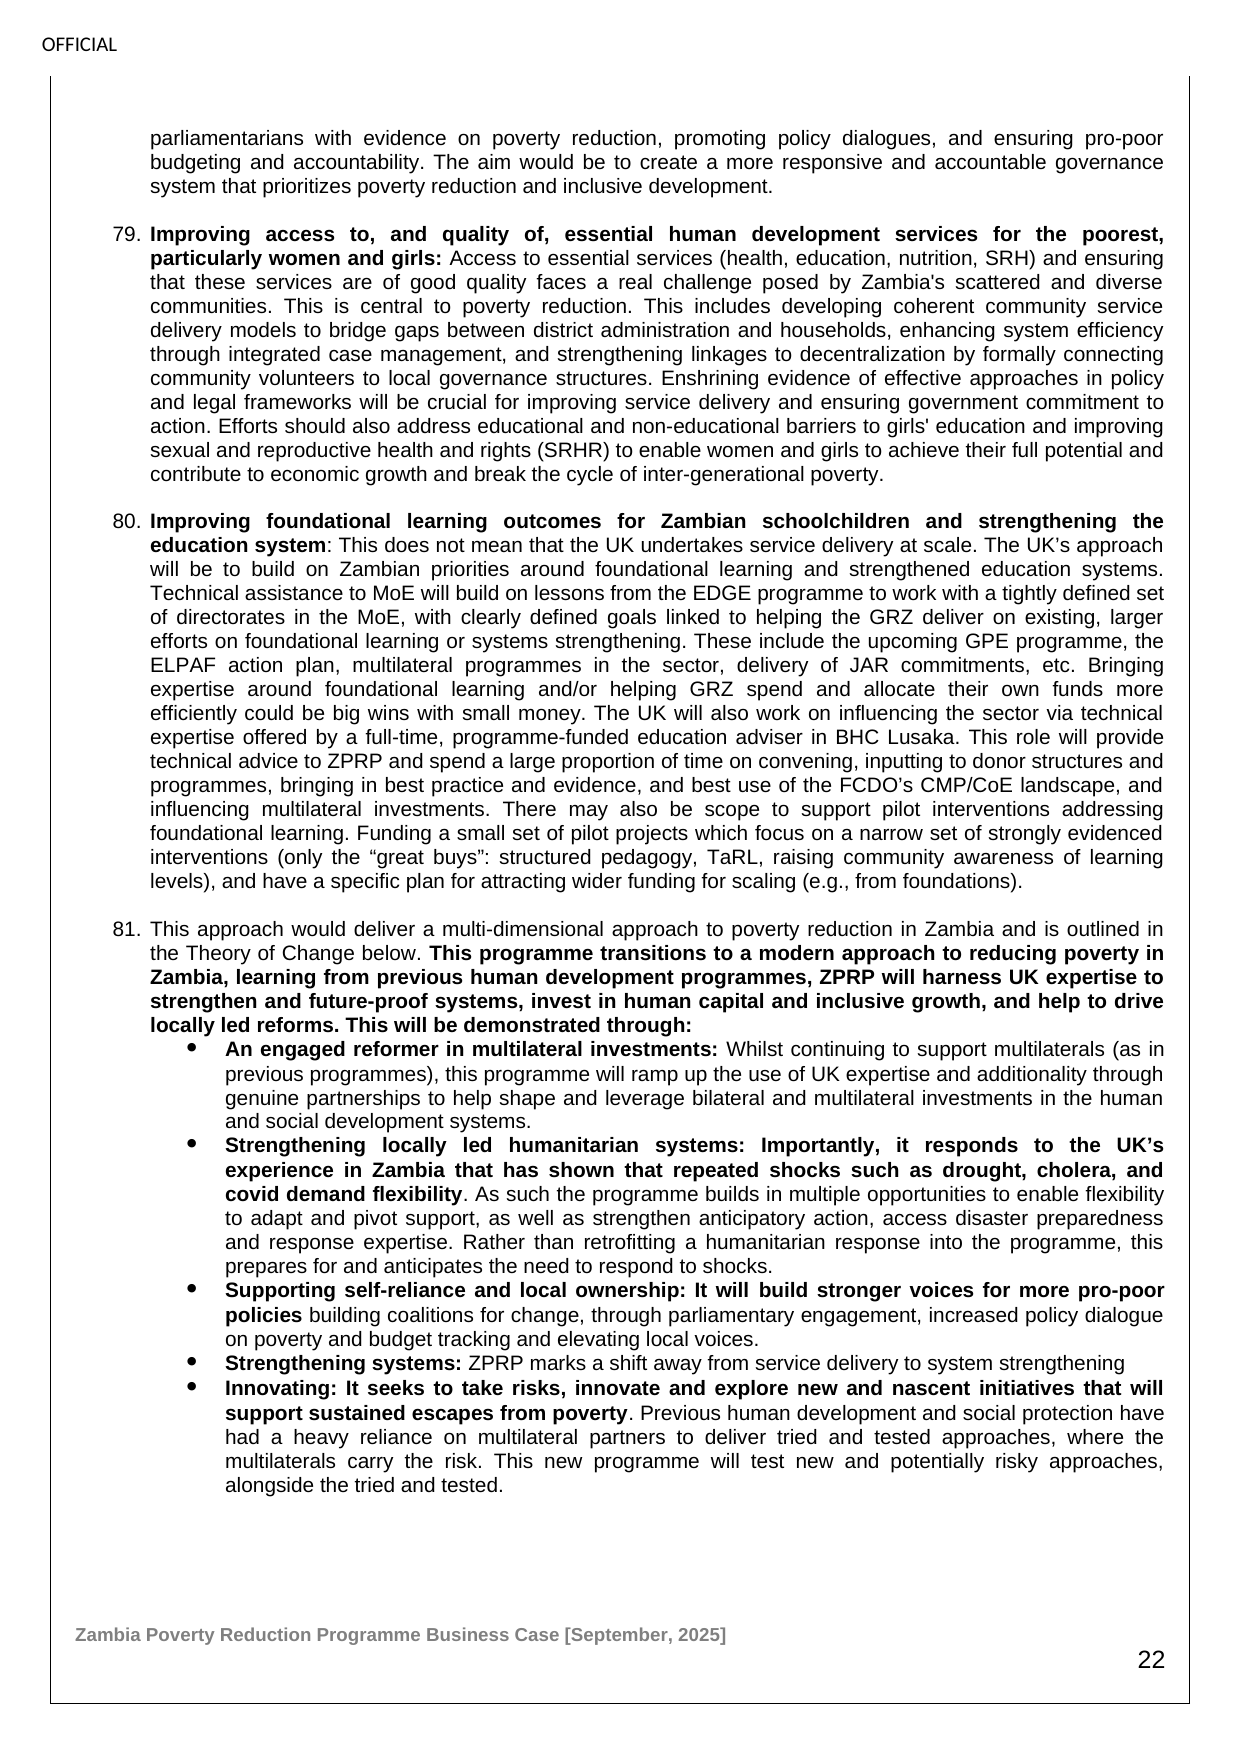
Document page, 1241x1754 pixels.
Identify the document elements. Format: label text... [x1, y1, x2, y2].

list This approach would deliver a multi-dimensional approach to poverty reduction in Zambia and is outlined in the Theory of Change below. This programme transitions to a modern approach to reducing poverty in Zambia, learning from previous human development programmes, ZPRP will harness UK expertise to strengthen and future-proof systems, invest in human capital and inclusive growth, and help to drive locally led reforms. This will be demonstrated through: [112, 917, 1165, 1036]
list Innovating: It seeks to take risks, innovate and explore new and nascent initiatives that will support sustained escapes from poverty. Previous human development and social protection have had a heavy reliance on multilateral partners to deliver tried and tested approaches, where the multilaterals carry the risk. This new programme will test new and potentially risky approaches, alongside the tried and tested. [187, 1376, 1165, 1497]
list Improving access to, and quality of, essential human development services for the poorest, particularly women and girls: Access to essential services (health, education, nutrition, SRH) and ensuring that these services are of good quality faces a real challenge posed by Zambia's scattered and diverse communities. This is central to poverty reduction. This includes developing coherent community service delivery models to bridge gaps between district administration and households, enhancing system efficiency through integrated case management, and strengthening linkages to decentralization by formally connecting community volunteers to local governance structures. Enshrining evidence of effective approaches in policy and legal frameworks will be crucial for improving service delivery and ensuring government commitment to action. Efforts should also address educational and non-educational barriers to girls' education and improving sexual and reproductive health and rights (SRHR) to enable women and girls to achieve their full potential and contribute to economic growth and break the cycle of inter-generational poverty. [112, 222, 1165, 485]
list Improving foundational learning outcomes for Zambian schoolchildren and strengthening the education system: This does not mean that the UK undertakes service delivery at scale. The UK’s approach will be to build on Zambian priorities around foundational learning and strengthened education systems. Technical assistance to MoE will build on lessons from the EDGE programme to work with a tightly defined set of directorates in the MoE, with clearly defined goals linked to helping the GRZ deliver on existing, larger efforts on foundational learning or systems strengthening. These include the upcoming GPE programme, the ELPAF action plan, multilateral programmes in the sector, delivery of JAR commitments, etc. Bringing expertise around foundational learning and/or helping GRZ spend and allocate their own funds more efficiently could be big wins with small money. The UK will also work on influencing the sector via technical expertise offered by a full-time, programme-funded education adviser in BHC Lusaka. This role will provide technical advice to ZPRP and spend a large proportion of time on convening, inputting to donor structures and programmes, bringing in best practice and evidence, and best use of the FCDO’s CMP/CoE landscape, and influencing multilateral investments. There may also be scope to support pilot interventions addressing foundational learning. Funding a small set of pilot projects which focus on a narrow set of strongly evidenced interventions (only the “great buys”: structured pedagogy, TaRL, raising community awareness of learning levels), and have a specific plan for attracting wider funding for scaling (e.g., from foundations). [112, 509, 1165, 893]
list parliamentarians with evidence on poverty reduction, promoting policy dialogues, and ensuring pro-poor budgeting and accountability. The aim would be to create a more responsive and accountable governance system that prioritizes poverty reduction and inclusive development. [112, 126, 1165, 198]
list Strengthening systems: ZPRP marks a shift away from service delivery to system strengthening [187, 1351, 1165, 1376]
list Strengthening locally led humanitarian systems: Importantly, it responds to the UK’s experience in Zambia that has shown that repeated shocks such as drought, cholera, and covid demand flexibility. As such the programme builds in multiple opportunities to enable flexibility to adapt and pivot support, as well as strengthen anticipatory action, access disaster preparedness and response expertise. Rather than retrofitting a humanitarian response into the programme, this prepares for and anticipates the need to respond to shocks. [187, 1133, 1165, 1278]
list An engaged reformer in multilateral investments: Whilst continuing to support multilaterals (as in previous programmes), this programme will ramp up the use of UK expertise and additionality through genuine partnerships to help shape and leverage bilateral and multilateral investments in the human and social development systems. [187, 1036, 1165, 1133]
list Supporting self-reliance and local ownership: It will build stronger voices for more pro-poor policies building coalitions for change, through parliamentary engagement, increased policy dialogue on poverty and budget tracking and elevating local voices. [187, 1278, 1165, 1351]
